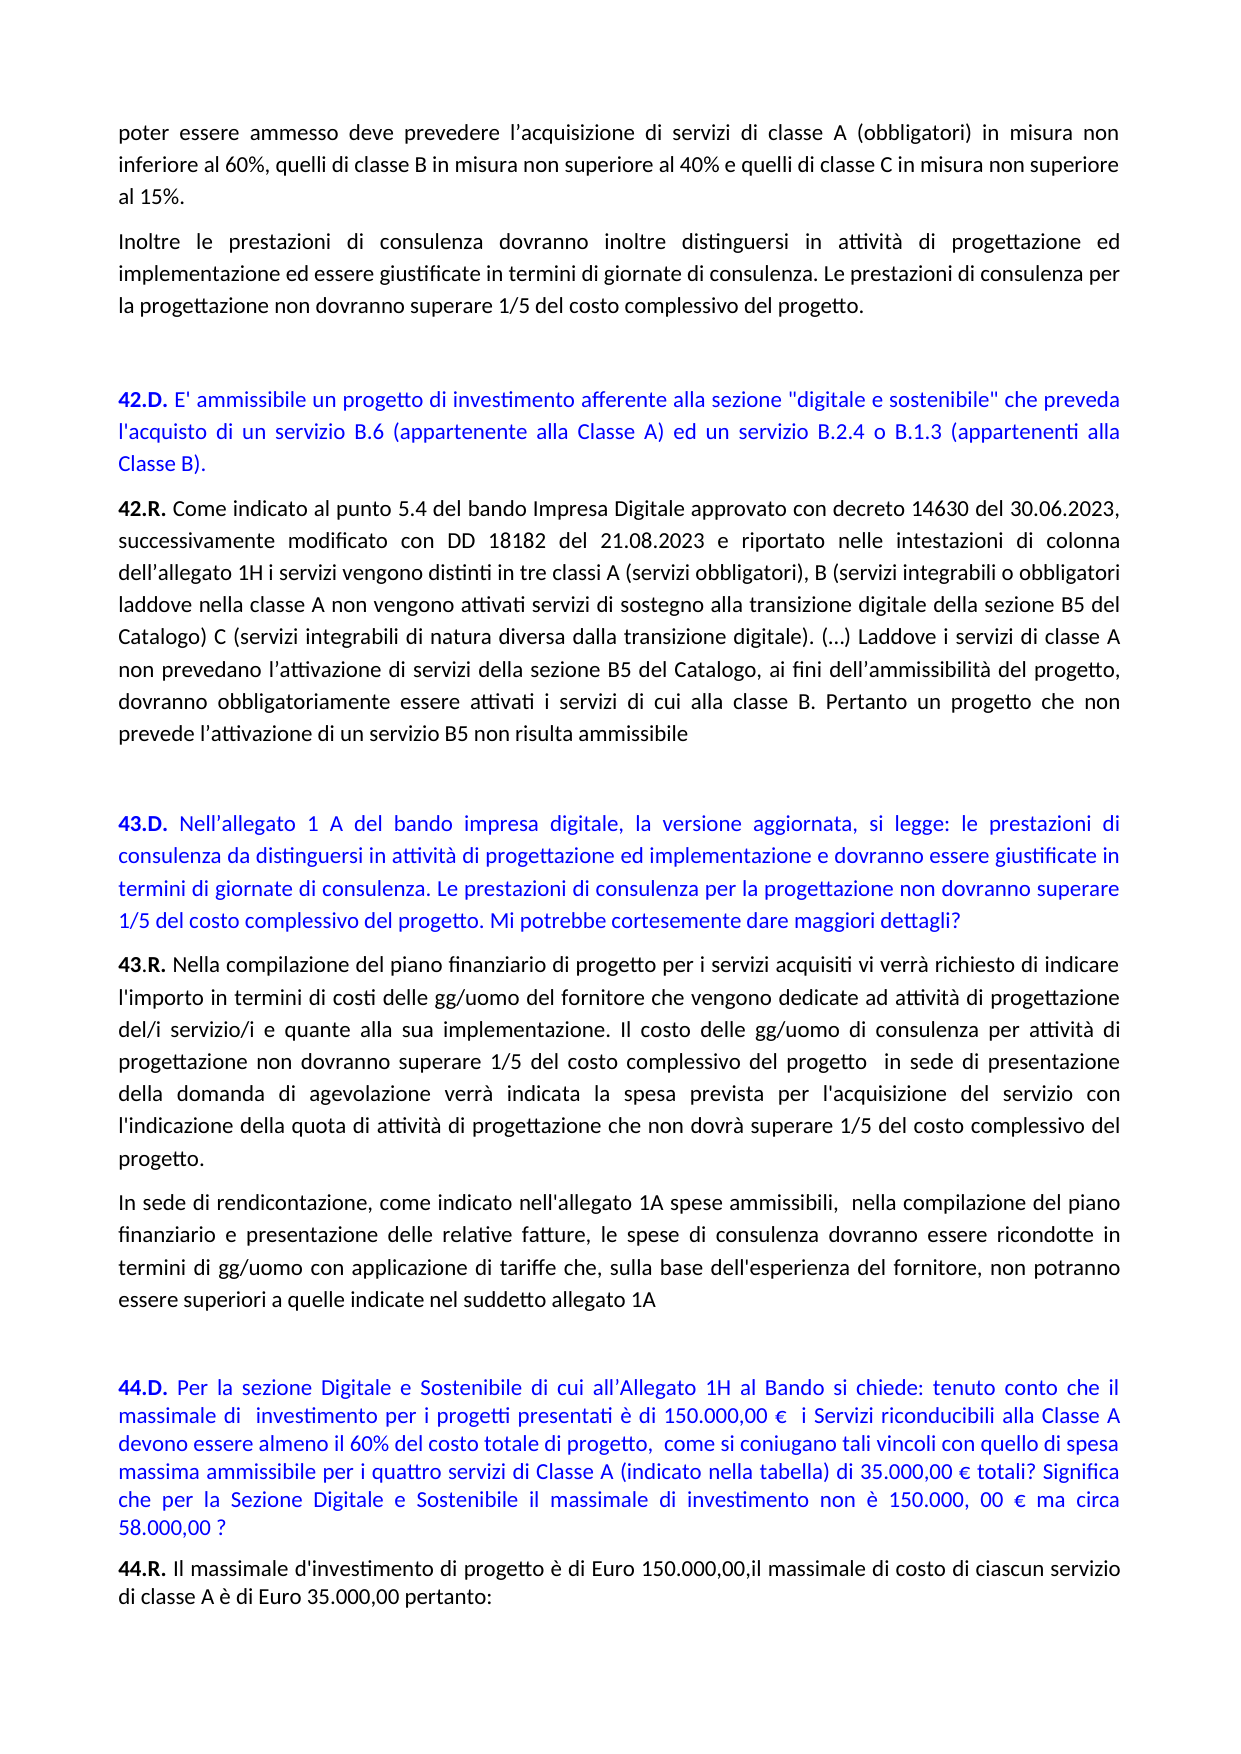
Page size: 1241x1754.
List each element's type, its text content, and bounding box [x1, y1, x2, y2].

text 43.R. Nella compilazione del piano finanziario di progetto per i servizi acquisiti vi verrà richiesto di indicare l'importo in termini di costi delle gg/uomo del fornitore che vengono dedicate ad attività di progettazione del/i servizio/i e quante alla sua implementazione. Il costo delle gg/uomo di consulenza per attività di progettazione non dovranno superare 1/5 del costo complessivo del progetto in sede di presentazione della domanda di agevolazione verrà indicata la spesa prevista per l'acquisizione del servizio con l'indicazione della quota di attività di progettazione che non dovrà superare 1/5 del costo complessivo del progetto. [118, 951, 1122, 1172]
text 44.R. Il massimale d'investimento di progetto è di Euro 150.000,00,il massimale di costo di ciascun servizio di classe A è di Euro 35.000,00 pertanto: [118, 1554, 1122, 1610]
text 44.D. Per la sezione Digitale e Sostenibile di cui all’Allegato 1H al Bando si chiede: tenuto conto che il massimale di investimento per i progetti presentati è di 150.000,00 € i Servizi riconducibili alla Classe A devono essere almeno il 60% del costo totale di progetto, come si coniugano tali vincoli con quello di spesa massima ammissibile per i quattro servizi di Classe A (indicato nella tabella) di 35.000,00 € totali? Significa che per la Sezione Digitale e Sostenibile il massimale di investimento non è 150.000, 00 € ma circa 58.000,00 ? [118, 1373, 1122, 1541]
text Inoltre le prestazioni di consulenza dovranno inoltre distinguersi in attività di progettazione ed implementazione ed essere giustificate in termini di giornate di consulenza. Le prestazioni di consulenza per la progettazione non dovranno superare 1/5 del costo complessivo del progetto. [118, 227, 1122, 319]
text 42.R. Come indicato al punto 5.4 del bando Impresa Digitale approvato con decreto 14630 del 30.06.2023, successivamente modificato con DD 18182 del 21.08.2023 e riportato nelle intestazioni di colonna dell’allegato 1H i servizi vengono distinti in tre classi A (servizi obbligatori), B (servizi integrabili o obbligatori laddove nella classe A non vengono attivati servizi di sostegno alla transizione digitale della sezione B5 del Catalogo) C (servizi integrabili di natura diversa dalla transizione digitale). (…) Laddove i servizi di classe A non prevedano l’attivazione di servizi della sezione B5 del Catalogo, ai fini dell’ammissibilità del progetto, dovranno obbligatoriamente essere attivati i servizi di cui alla classe B. Pertanto un progetto che non prevede l’attivazione di un servizio B5 non risulta ammissibile [118, 494, 1122, 747]
text 43.D. Nell’allegato 1 A del bando impresa digitale, la versione aggiornata, si legge: le prestazioni di consulenza da distinguersi in attività di progettazione ed implementazione e dovranno essere giustificate in termini di giornate di consulenza. Le prestazioni di consulenza per la progettazione non dovranno superare 1/5 del costo complessivo del progetto. Mi potrebbe cortesemente dare maggiori dettagli? [118, 809, 1122, 934]
text In sede di rendicontazione, come indicato nell'allegato 1A spese ammissibili, nella compilazione del piano finanziario e presentazione delle relative fatture, le spese di consulenza dovranno essere ricondotte in termini di gg/uomo con applicazione di tariffe che, sulla base dell'esperienza del fornitore, non potranno essere superiori a quelle indicate nel suddetto allegato 1A [118, 1188, 1122, 1313]
text 42.D. E' ammissibile un progetto di investimento afferente alla sezione "digitale e sostenibile" che preveda l'acquisto di un servizio B.6 (appartenente alla Classe A) ed un servizio B.2.4 o B.1.3 (appartenenti alla Classe B). [118, 385, 1122, 477]
text poter essere ammesso deve prevedere l’acquisizione di servizi di classe A (obbligatori) in misura non inferiore al 60%, quelli di classe B in misura non superiore al 40% e quelli di classe C in misura non superiore al 15%. [118, 118, 1122, 211]
